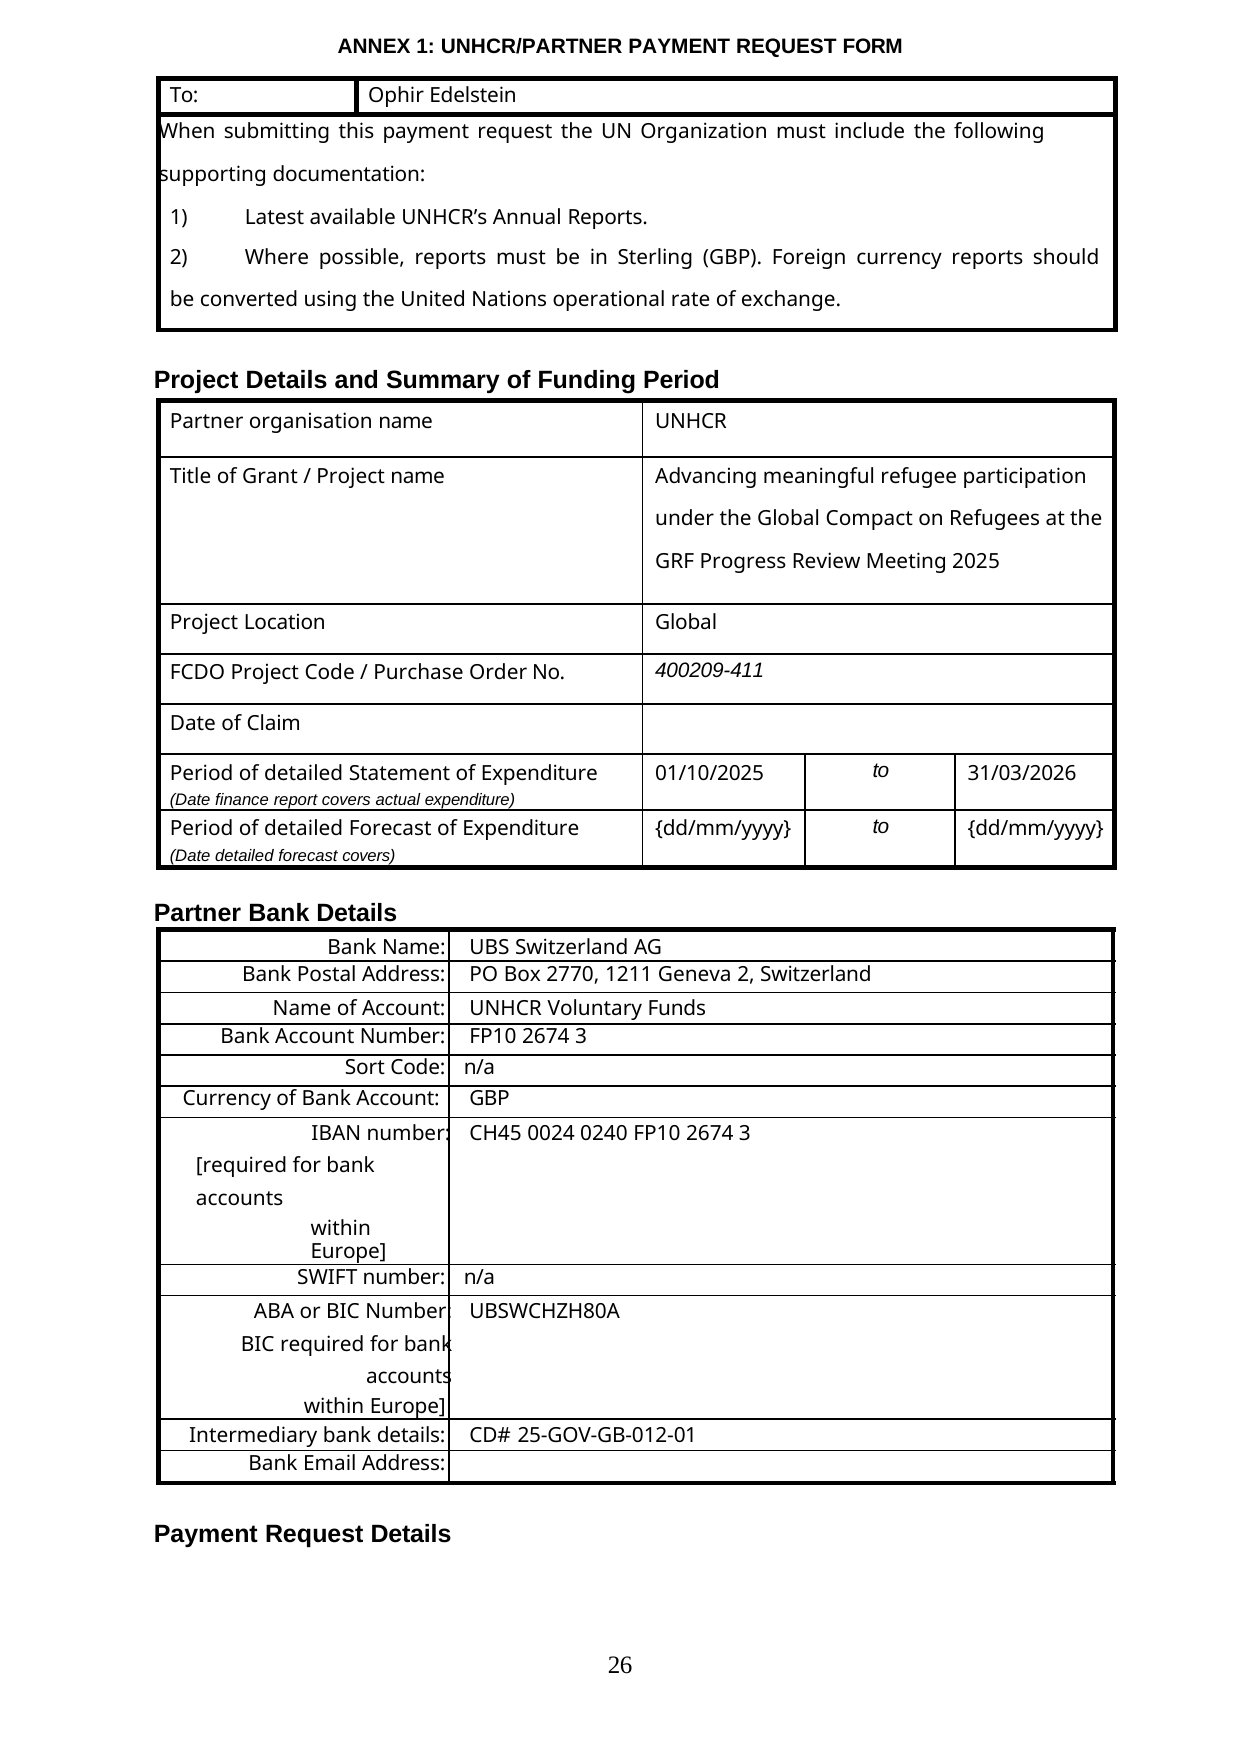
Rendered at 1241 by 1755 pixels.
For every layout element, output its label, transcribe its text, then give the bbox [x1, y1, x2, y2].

table_cell Bank Account Number: [161, 1025, 448, 1054]
table_cell PO Box 2770, 1211 Geneva 2, Switzerland [450, 962, 1111, 992]
table_cell Period of detailed Forecast of Expenditure (Date detailed forecast covers) [161, 811, 642, 865]
table_cell Date of Claim [161, 705, 642, 753]
table_cell CD# 25-GOV-GB-012-01 [450, 1420, 1111, 1449]
table_cell UBSWCHZH80A [450, 1296, 1111, 1418]
table_cell Bank Email Address: [161, 1451, 448, 1481]
table_header Bank Name: [161, 932, 448, 960]
table_cell Name of Account: [161, 993, 448, 1023]
table_cell CH45 0024 0240 FP10 2674 3 [450, 1118, 1111, 1263]
table_cell Currency of Bank Account: [161, 1087, 448, 1116]
table_header Partner organisation name [161, 403, 642, 456]
text Partner Bank Details [153, 898, 1123, 927]
table_cell When submitting this payment request the UN Organization must include the following supporting documentation: Latest available UNHCR’s Annual Reports. Where possible, reports must be in Sterling (GBP). Foreign currency reports should be converted using the United Nations operational rate of exchange. [161, 117, 1113, 328]
table_header UNHCR [643, 403, 1112, 456]
table_cell [643, 705, 1112, 753]
table_cell [450, 1451, 1111, 1481]
table_cell Sort Code: [161, 1056, 448, 1085]
table_cell GBP [450, 1087, 1111, 1116]
table_header UBS Switzerland AG [450, 932, 1111, 960]
table_cell n/a [450, 1265, 1111, 1295]
table_cell ABA or BIC Number: BIC required for bank accounts within Europe] [161, 1296, 448, 1418]
table_cell Period of detailed Statement of Expenditure (Date finance report covers actual expenditure) [161, 755, 642, 809]
text Project Details and Summary of Funding Period [153, 365, 1123, 394]
table_cell 01/10/2025 [643, 755, 804, 809]
table_cell 31/03/2026 [956, 755, 1112, 809]
text Payment Request Details [153, 1519, 1123, 1548]
table_cell 400209-411 [643, 655, 1112, 703]
table_cell FP10 2674 3 [450, 1025, 1111, 1054]
table_cell {dd/mm/yyyy} [643, 811, 804, 865]
table_cell to [806, 811, 954, 865]
table_cell to [806, 755, 954, 809]
table_cell IBAN number: [required for bank accounts within Europe] [161, 1118, 448, 1263]
table_cell SWIFT number: [161, 1265, 448, 1295]
table_cell UNHCR Voluntary Funds [450, 993, 1111, 1023]
text ANNEX 1: UNHCR/PARTNER PAYMENT REQUEST FORM [296, 34, 945, 58]
table_cell Bank Postal Address: [161, 962, 448, 992]
table_header Ophir Edelstein [359, 81, 1113, 112]
table_cell Title of Grant / Project name [161, 458, 642, 603]
table_cell Project Location [161, 605, 642, 653]
table_cell Advancing meaningful refugee participation under the Global Compact on Refugees at the GRF Progress Review Meeting 2025 [643, 458, 1112, 603]
table_cell {dd/mm/yyyy} [956, 811, 1112, 865]
table_cell Global [643, 605, 1112, 653]
table_cell FCDO Project Code / Purchase Order No. [161, 655, 642, 703]
table_header To: [161, 81, 354, 112]
table_cell n/a [450, 1056, 1111, 1085]
table_cell Intermediary bank details: [161, 1420, 448, 1449]
